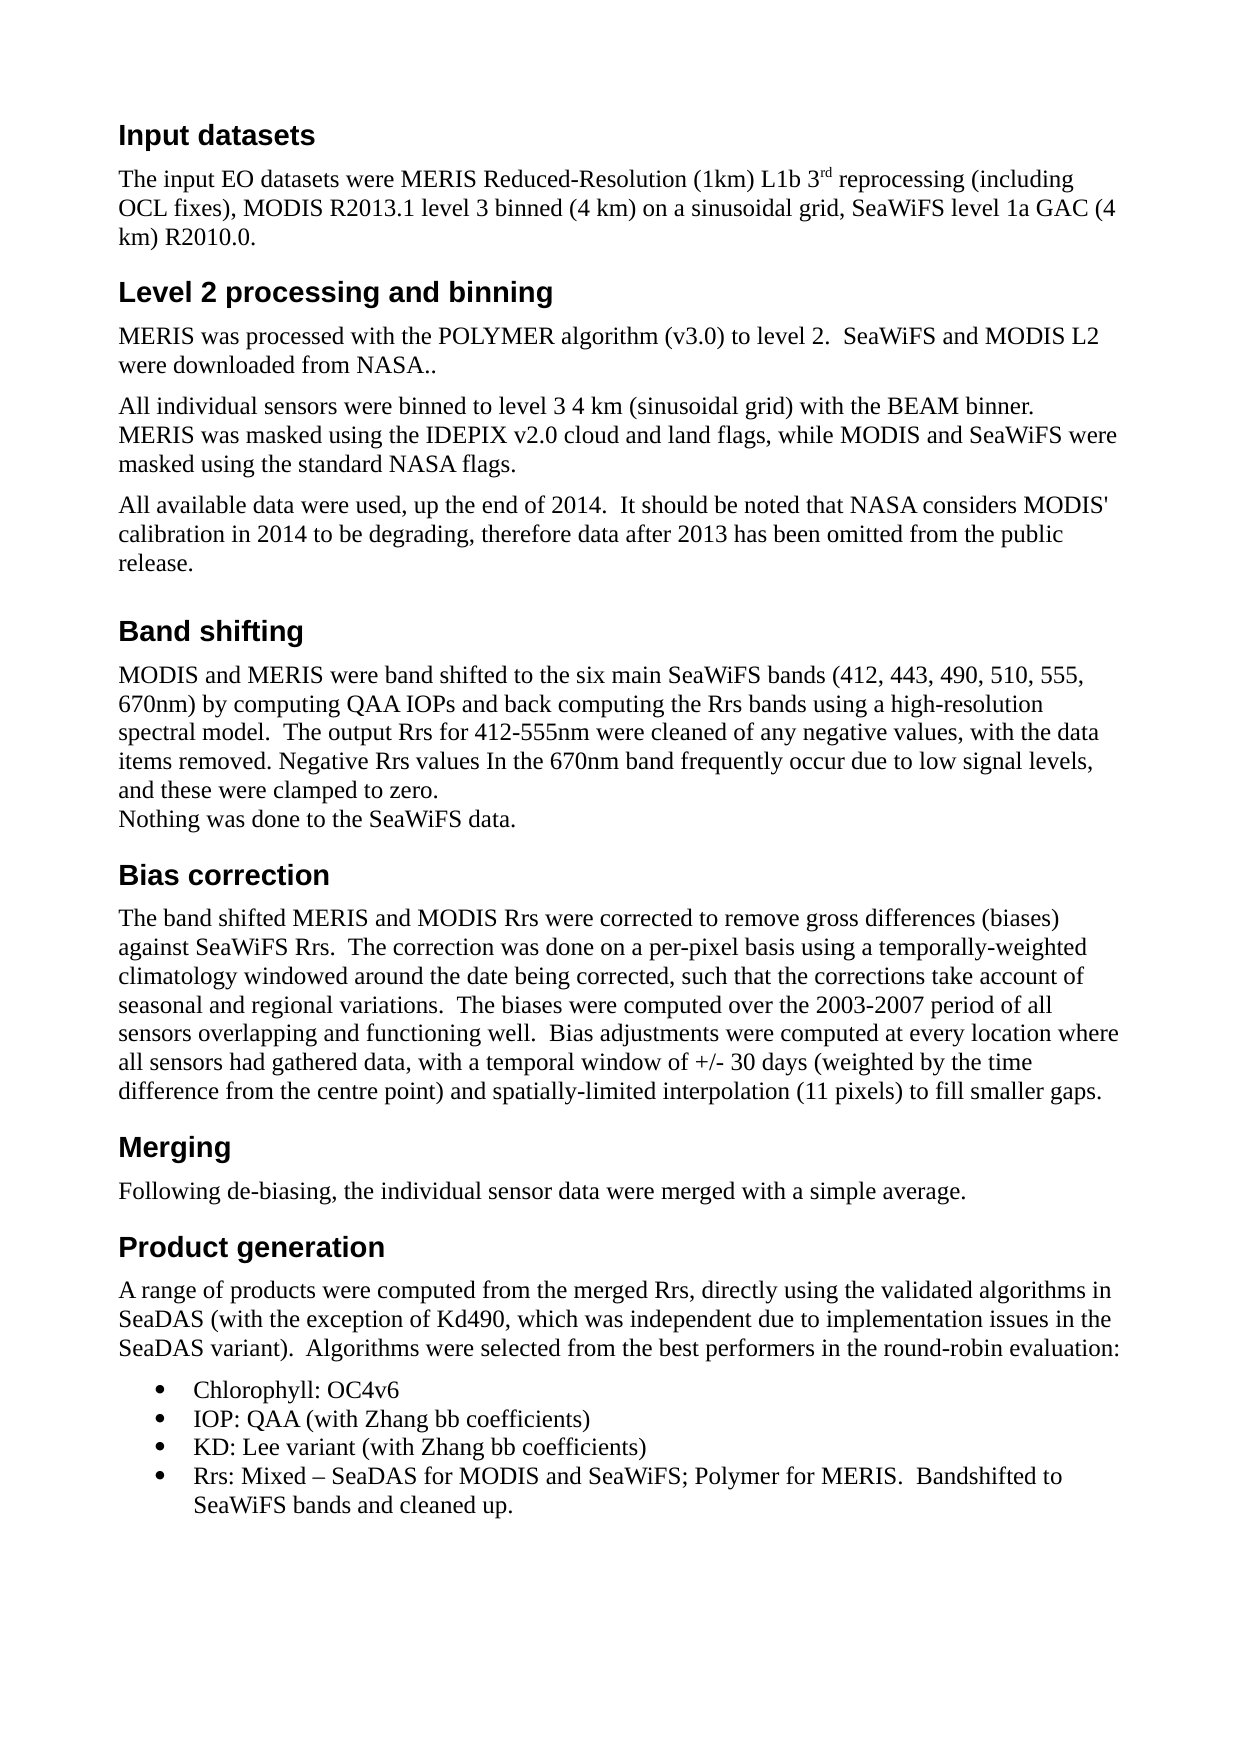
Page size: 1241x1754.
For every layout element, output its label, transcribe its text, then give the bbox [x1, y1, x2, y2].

list Chlorophyll: OC4v6 [156, 1375, 1122, 1404]
text All available data were used, up the end of 2014. It should be noted that NASA considers MODIS' calibration in 2014 to be degrading, therefore data after 2013 has been omitted from the public release. [118, 490, 1122, 576]
text A range of products were computed from the merged Rrs, directly using the validated algorithms in SeaDAS (with the exception of Kd490, which was independent due to implementation issues in the SeaDAS variant). Algorithms were selected from the best performers in the round-robin evaluation: [118, 1276, 1122, 1362]
text MERIS was processed with the POLYMER algorithm (v3.0) to level 2. SeaWiFS and MODIS L2 were downloaded from NASA.. [118, 321, 1122, 379]
subtitle Level 2 processing and binning [118, 275, 1122, 309]
text Nothing was done to the SeaWiFS data. [118, 804, 1122, 832]
text Following de-biasing, the individual sensor data were merged with a simple average. [118, 1176, 1122, 1204]
subtitle Input datasets [118, 118, 1122, 152]
text The input EO datasets were MERIS Reduced-Resolution (1km) L1b 3rd reprocessing (including OCL fixes), MODIS R2013.1 level 3 binned (4 km) on a sinusoidal grid, SeaWiFS level 1a GAC (4 km) R2010.0. [118, 164, 1122, 250]
text All individual sensors were binned to level 3 4 km (sinusoidal grid) with the BEAM binner. MERIS was masked using the IDEPIX v2.0 cloud and land flags, while MODIS and SeaWiFS were masked using the standard NASA flags. [118, 391, 1122, 478]
text The band shifted MERIS and MODIS Rrs were corrected to remove gross differences (biases) against SeaWiFS Rrs. The correction was done on a per-pixel basis using a temporally-weighted climatology windowed around the date being corrected, such that the corrections take account of seasonal and regional variations. The biases were computed over the 2003-2007 period of all sensors overlapping and functioning well. Bias adjustments were computed at every location where all sensors had gathered data, with a temporal window of +/- 30 days (weighted by the time difference from the centre point) and spatially-limited interpolation (11 pixels) to fill smaller gaps. [118, 903, 1122, 1105]
subtitle Merging [118, 1130, 1122, 1163]
list Rrs: Mixed – SeaDAS for MODIS and SeaWiFS; Polymer for MERIS. Bandshifted to SeaWiFS bands and cleaned up. [156, 1461, 1122, 1519]
text MODIS and MERIS were band shifted to the six main SeaWiFS bands (412, 443, 490, 510, 555, 670nm) by computing QAA IOPs and back computing the Rrs bands using a high-resolution spectral model. The output Rrs for 412-555nm were cleaned of any negative values, with the data items removed. Negative Rrs values In the 670nm band frequently occur due to low signal levels, and these were clamped to zero. [118, 660, 1122, 804]
list KD: Lee variant (with Zhang bb coefficients) [156, 1432, 1122, 1461]
subtitle Bias correction [118, 857, 1122, 891]
subtitle Band shifting [118, 614, 1122, 647]
subtitle Product generation [118, 1229, 1122, 1263]
list IOP: QAA (with Zhang bb coefficients) [156, 1404, 1122, 1432]
